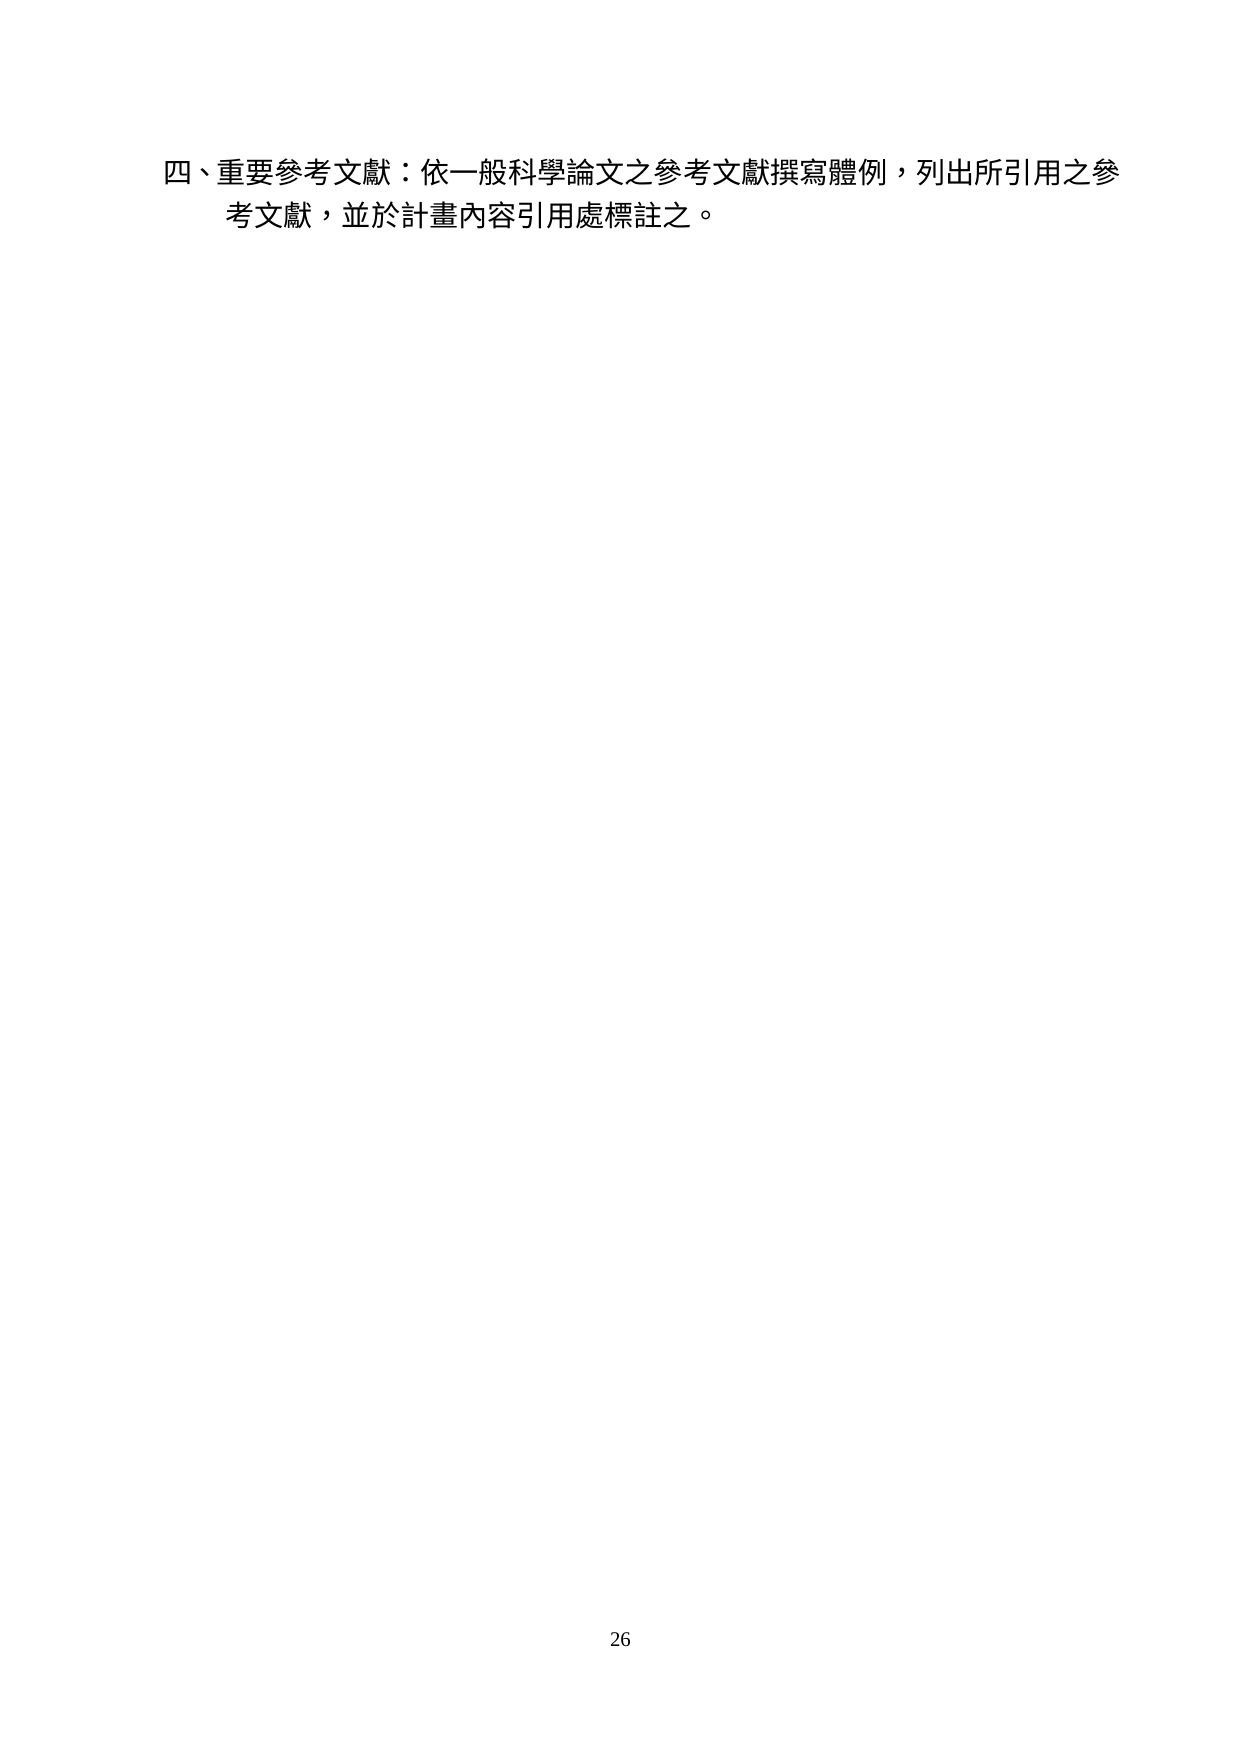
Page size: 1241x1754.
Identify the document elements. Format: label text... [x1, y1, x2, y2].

text 四、重要參考文獻：依一般科學論文之參考文獻撰寫體例，列出所引用之參考文獻，並於計畫內容引用處標註之。 [164, 150, 1120, 234]
